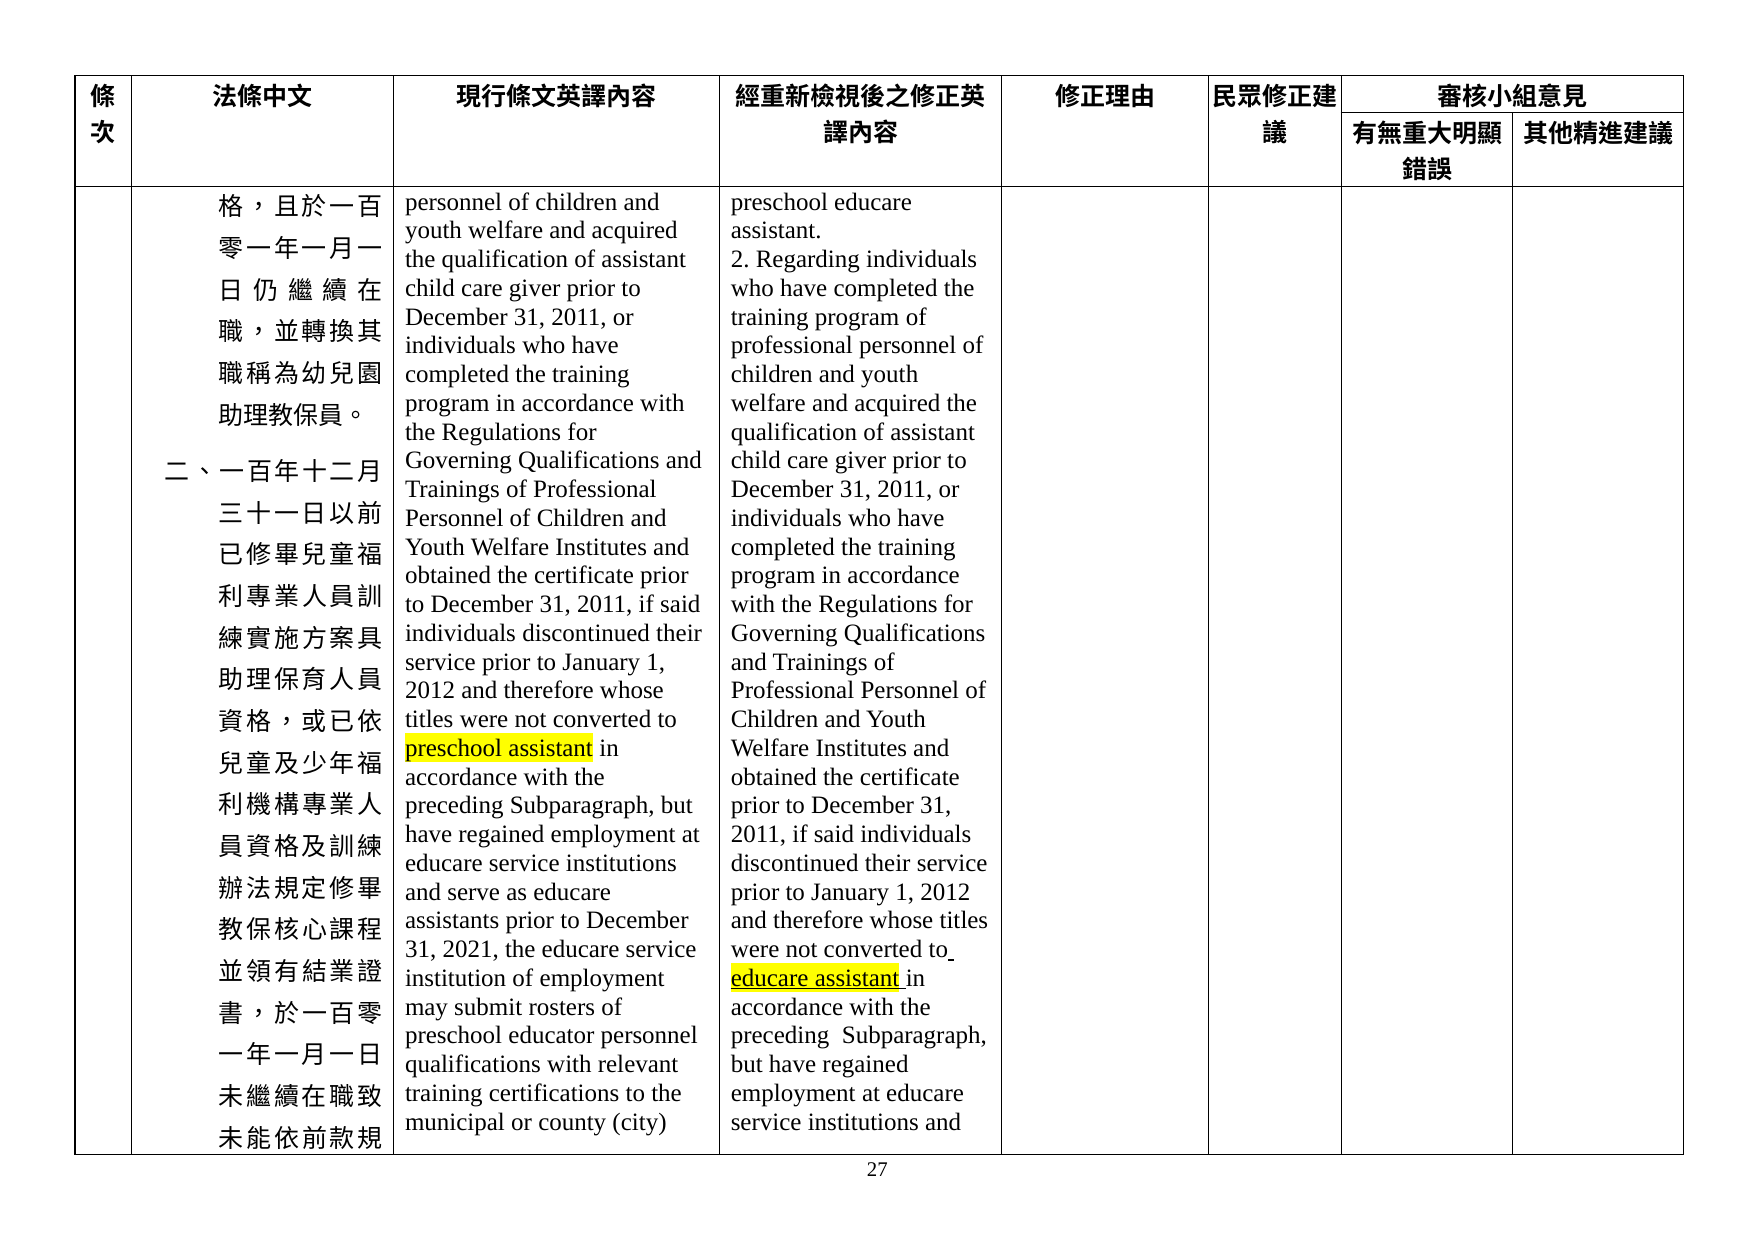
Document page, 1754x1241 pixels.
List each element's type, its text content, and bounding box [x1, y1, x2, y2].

table_header 審核小組意見 [1342, 76, 1683, 112]
table_header 經重新檢視後之修正英譯內容 [720, 76, 1001, 186]
table_cell personnel of children and youth welfare and acquired the qualification of assistant child care giver prior to December 31, 2011, or individuals who have completed the training program in accordance with the Regulations for Governing Qualifications and Trainings of Professional Personnel of Children and Youth Welfare Institutes and obtained the certificate prior to December 31, 2011, if said individuals discontinued their service prior to January 1, 2012 and therefore whose titles were not converted to preschool assistant in accordance with the preceding Subparagraph, but have regained employment at educare service institutions and serve as educare assistants prior to December 31, 2021, the educare service institution of employment may submit rosters of preschool educator personnel qualifications with relevant training certifications to the municipal or county (city) [394, 187, 719, 1154]
table_cell 格，且於一百零一年一月一日仍繼續在職，並轉換其職稱為幼兒園助理教保員。 二、一百年十二月三十一日以前已修畢兒童福利專業人員訓練實施方案具助理保育人員資格，或已依兒童及少年福利機構專業人員資格及訓練辦法規定修畢教保核心課程並領有結業證書，於一百零一年一月一日未繼續在職致未能依前款規 [132, 187, 393, 1154]
table_header 現行條文英譯內容 [394, 76, 719, 186]
table_cell [1513, 187, 1683, 1154]
table_cell 其他精進建議 [1513, 113, 1683, 186]
table_cell [76, 187, 131, 1154]
table_header 條次 [76, 76, 131, 186]
table_cell [1002, 187, 1208, 1154]
table_header 民眾修正建議 [1209, 76, 1341, 186]
table_header 法條中文 [132, 76, 393, 186]
table_cell [1209, 187, 1341, 1154]
table_cell preschool educare assistant. 2. Regarding individuals who have completed the training program of professional personnel of children and youth welfare and acquired the qualification of assistant child care giver prior to December 31, 2011, or individuals who have completed the training program in accordance with the Regulations for Governing Qualifications and Trainings of Professional Personnel of Children and Youth Welfare Institutes and obtained the certificate prior to December 31, 2011, if said individuals discontinued their service prior to January 1, 2012 and therefore whose titles were not converted to educare assistant in accordance with the preceding Subparagraph, but have regained employment at educare service institutions and [720, 187, 1001, 1154]
table_header 修正理由 [1002, 76, 1208, 186]
table_cell 有無重大明顯錯誤 [1342, 113, 1512, 186]
table_cell [1342, 187, 1512, 1154]
